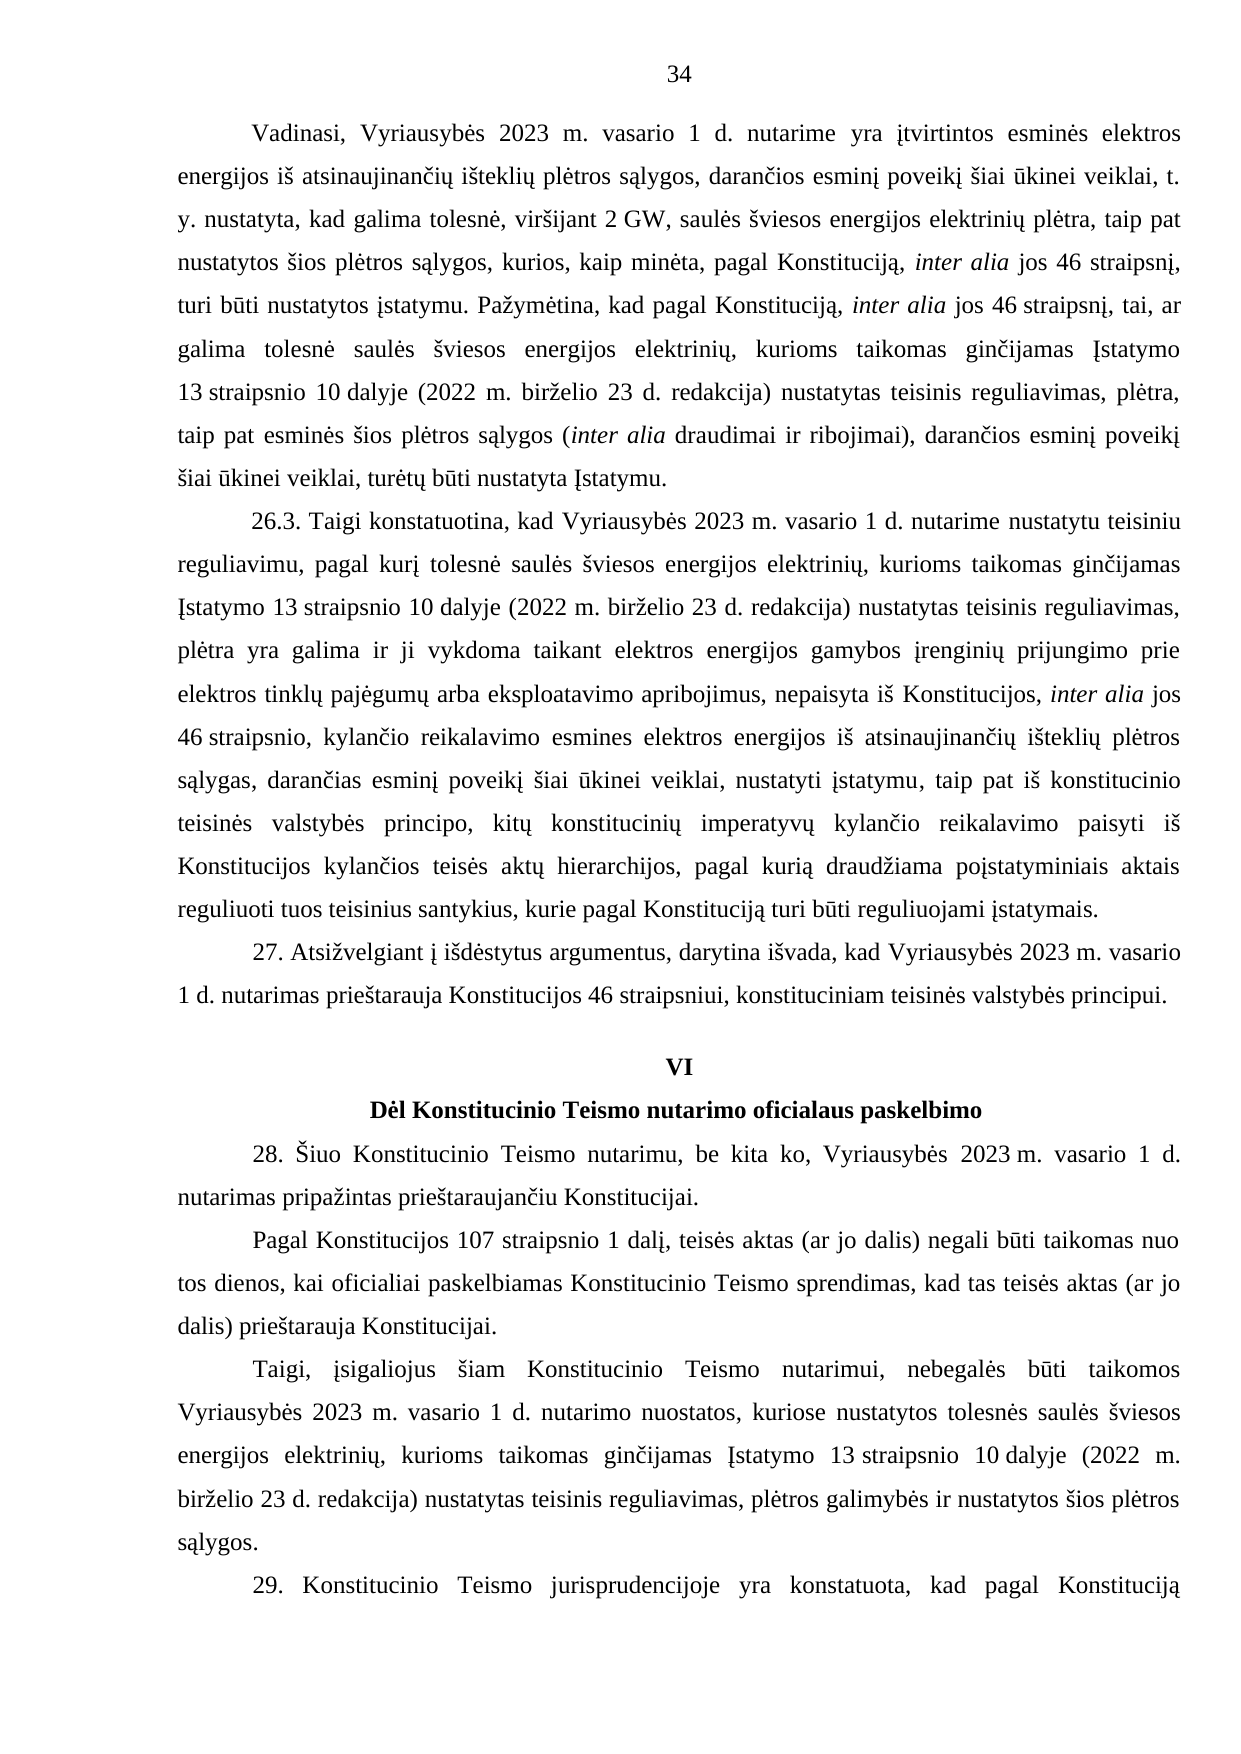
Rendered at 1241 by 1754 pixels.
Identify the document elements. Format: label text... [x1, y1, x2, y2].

text Vadinasi, Vyriausybės 2023 m. vasario 1 d. nutarime yra įtvirtintos esminės elektros energijos iš atsinaujinančių išteklių plėtros sąlygos, darančios esminį poveikį šiai ūkinei veiklai, t. y. nustatyta, kad galima tolesnė, viršijant 2 GW, saulės šviesos energijos elektrinių plėtra, taip pat nustatytos šios plėtros sąlygos, kurios, kaip minėta, pagal Konstituciją, inter alia jos 46 straipsnį, turi būti nustatytos įstatymu. Pažymėtina, kad pagal Konstituciją, inter alia jos 46 straipsnį, tai, ar galima tolesnė saulės šviesos energijos elektrinių, kurioms taikomas ginčijamas Įstatymo 13 straipsnio 10 dalyje (2022 m. birželio 23 d. redakcija) nustatytas teisinis reguliavimas, plėtra, taip pat esminės šios plėtros sąlygos (inter alia draudimai ir ribojimai), darančios esminį poveikį šiai ūkinei veiklai, turėtų būti nustatyta Įstatymu. [177, 118, 1181, 492]
text Taigi, įsigaliojus šiam Konstitucinio Teismo nutarimui, nebegalės būti taikomos Vyriausybės 2023 m. vasario 1 d. nutarimo nuostatos, kuriose nustatytos tolesnės saulės šviesos energijos elektrinių, kurioms taikomas ginčijamas Įstatymo 13 straipsnio 10 dalyje (2022 m. birželio 23 d. redakcija) nustatytas teisinis reguliavimas, plėtros galimybės ir nustatytos šios plėtros sąlygos. [177, 1354, 1181, 1556]
text Pagal Konstitucijos 107 straipsnio 1 dalį, teisės aktas (ar jo dalis) negali būti taikomas nuo tos dienos, kai oficialiai paskelbiamas Konstitucinio Teismo sprendimas, kad tas teisės aktas (ar jo dalis) prieštarauja Konstitucijai. [177, 1225, 1181, 1340]
text 26.3. Taigi konstatuotina, kad Vyriausybės 2023 m. vasario 1 d. nutarime nustatytu teisiniu reguliavimu, pagal kurį tolesnė saulės šviesos energijos elektrinių, kurioms taikomas ginčijamas Įstatymo 13 straipsnio 10 dalyje (2022 m. birželio 23 d. redakcija) nustatytas teisinis reguliavimas, plėtra yra galima ir ji vykdoma taikant elektros energijos gamybos įrenginių prijungimo prie elektros tinklų pajėgumų arba eksploatavimo apribojimus, nepaisyta iš Konstitucijos, inter alia jos 46 straipsnio, kylančio reikalavimo esmines elektros energijos iš atsinaujinančių išteklių plėtros sąlygas, darančias esminį poveikį šiai ūkinei veiklai, nustatyti įstatymu, taip pat iš konstitucinio teisinės valstybės principo, kitų konstitucinių imperatyvų kylančio reikalavimo paisyti iš Konstitucijos kylančios teisės aktų hierarchijos, pagal kurią draudžiama poįstatyminiais aktais reguliuoti tuos teisinius santykius, kurie pagal Konstituciją turi būti reguliuojami įstatymais. [177, 506, 1181, 923]
text 29. Konstitucinio Teismo jurisprudencijoje yra konstatuota, kad pagal Konstituciją [177, 1570, 1181, 1599]
text 27. Atsižvelgiant į išdėstytus argumentus, darytina išvada, kad Vyriausybės 2023 m. vasario 1 d. nutarimas prieštarauja Konstitucijos 46 straipsniui, konstituciniam teisinės valstybės principui. [177, 937, 1181, 1009]
text 28. Šiuo Konstitucinio Teismo nutarimu, be kita ko, Vyriausybės 2023 m. vasario 1 d. nutarimas pripažintas prieštaraujančiu Konstitucijai. [177, 1139, 1181, 1211]
text VI [177, 1052, 1181, 1081]
text Dėl Konstitucinio Teismo nutarimo oficialaus paskelbimo [177, 1096, 1181, 1124]
